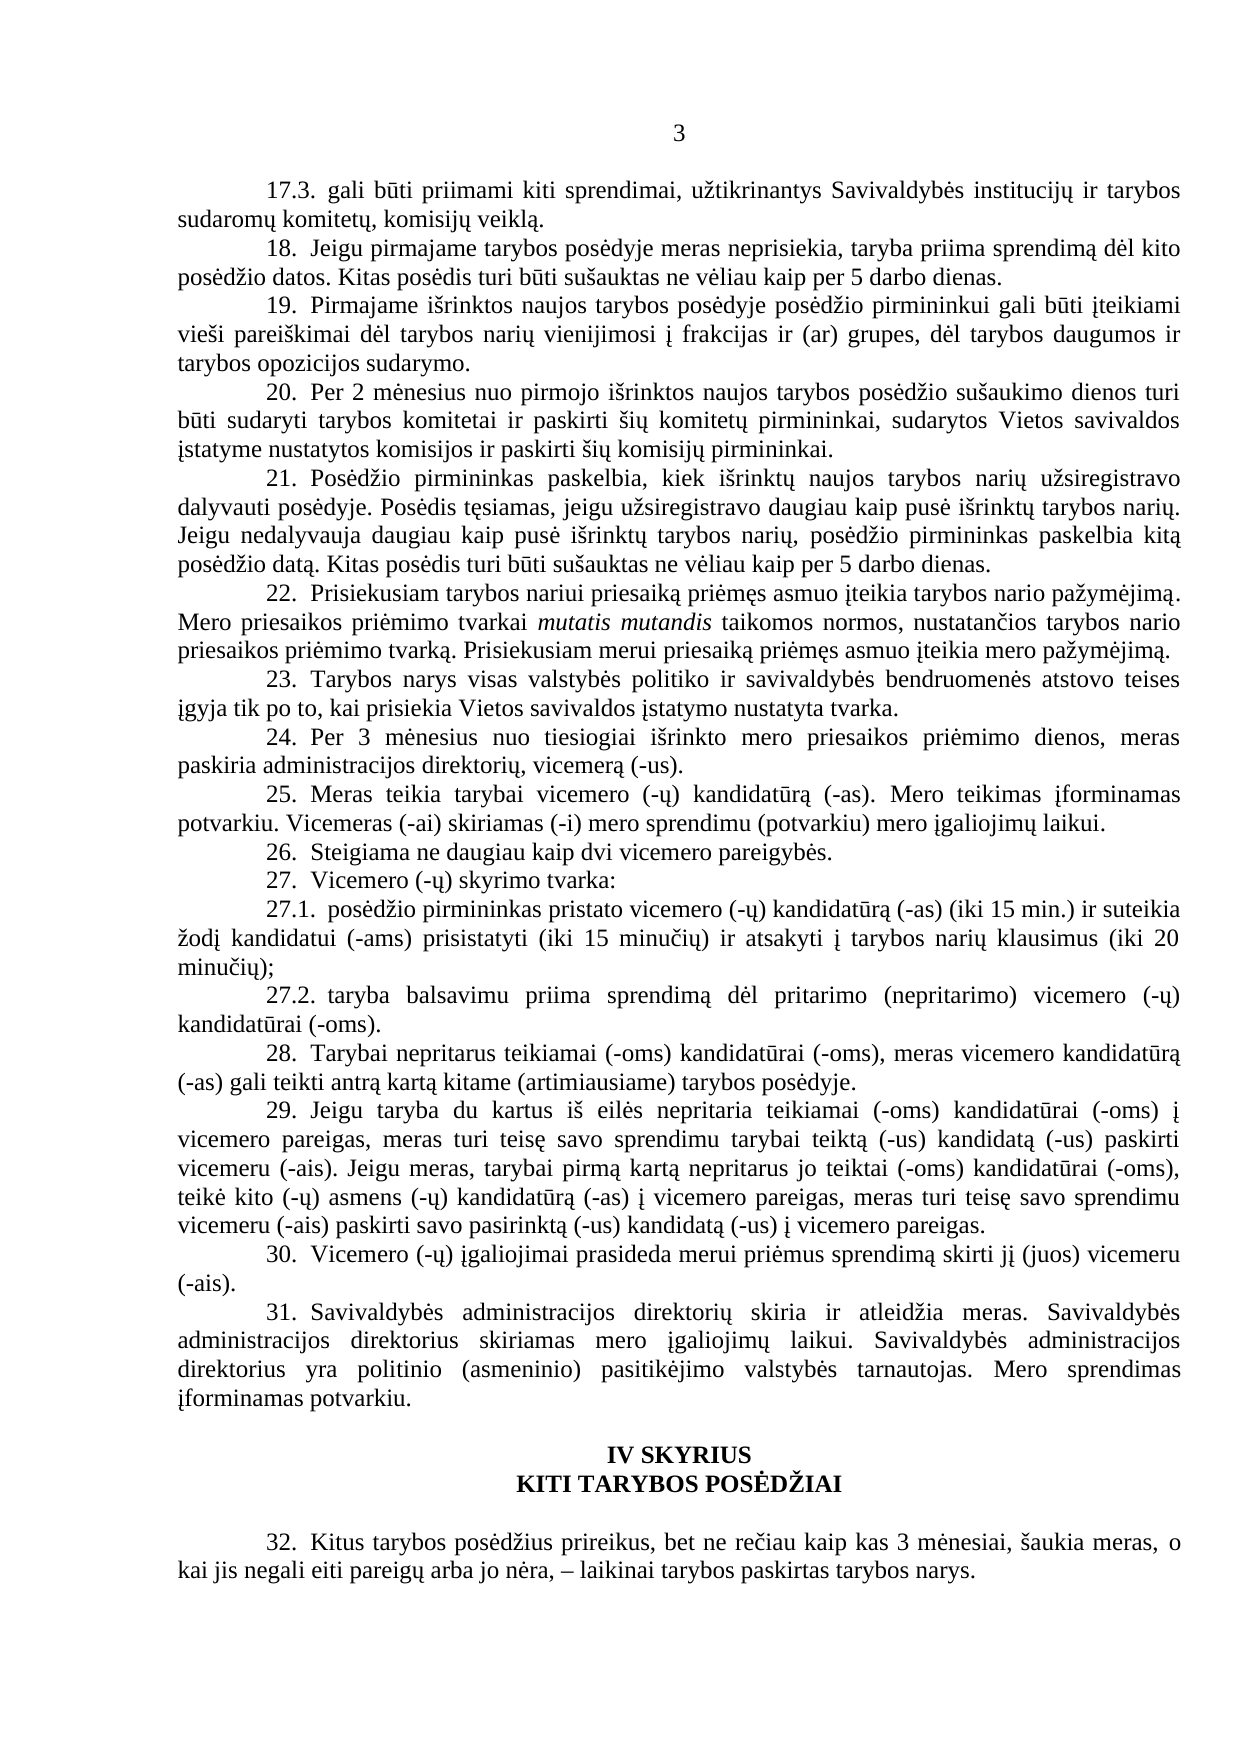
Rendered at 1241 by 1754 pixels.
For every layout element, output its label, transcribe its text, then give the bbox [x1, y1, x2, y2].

text 30. Vicemero (-ų) įgaliojimai prasideda merui priėmus sprendimą skirti jį (juos) vicemeru (-ais). [177, 1239, 1181, 1297]
text 27.2. taryba balsavimu priima sprendimą dėl pritarimo (nepritarimo) vicemero (-ų) kandidatūrai (-oms). [177, 981, 1181, 1038]
text 29. Jeigu taryba du kartus iš eilės nepritaria teikiamai (-oms) kandidatūrai (-oms) į vicemero pareigas, meras turi teisę savo sprendimu tarybai teiktą (-us) kandidatą (-us) paskirti vicemeru (-ais). Jeigu meras, tarybai pirmą kartą nepritarus jo teiktai (-oms) kandidatūrai (-oms), teikė kito (-ų) asmens (-ų) kandidatūrą (-as) į vicemero pareigas, meras turi teisę savo sprendimu vicemeru (-ais) paskirti savo pasirinktą (-us) kandidatą (-us) į vicemero pareigas. [177, 1096, 1181, 1239]
text 26. Steigiama ne daugiau kaip dvi vicemero pareigybės. [177, 837, 1181, 866]
text 19. Pirmajame išrinktos naujos tarybos posėdyje posėdžio pirmininkui gali būti įteikiami vieši pareiškimai dėl tarybos narių vienijimosi į frakcijas ir (ar) grupes, dėl tarybos daugumos ir tarybos opozicijos sudarymo. [177, 291, 1181, 377]
text 31. Savivaldybės administracijos direktorių skiria ir atleidžia meras. Savivaldybės administracijos direktorius skiriamas mero įgaliojimų laikui. Savivaldybės administracijos direktorius yra politinio (asmeninio) pasitikėjimo valstybės tarnautojas. Mero sprendimas įforminamas potvarkiu. [177, 1297, 1181, 1412]
text 27.1. posėdžio pirmininkas pristato vicemero (-ų) kandidatūrą (-as) (iki 15 min.) ir suteikia žodį kandidatui (-ams) prisistatyti (iki 15 minučių) ir atsakyti į tarybos narių klausimus (iki 20 minučių); [177, 894, 1181, 981]
text KITI TARYBOS POSĖDŽIAI [177, 1469, 1181, 1498]
text 21. Posėdžio pirmininkas paskelbia, kiek išrinktų naujos tarybos narių užsiregistravo dalyvauti posėdyje. Posėdis tęsiamas, jeigu užsiregistravo daugiau kaip pusė išrinktų tarybos narių. Jeigu nedalyvauja daugiau kaip pusė išrinktų tarybos narių, posėdžio pirmininkas paskelbia kitą posėdžio datą. Kitas posėdis turi būti sušauktas ne vėliau kaip per 5 darbo dienas. [177, 463, 1181, 578]
text IV SKYRIUS [177, 1441, 1181, 1469]
text 18. Jeigu pirmajame tarybos posėdyje meras neprisiekia, taryba priima sprendimą dėl kito posėdžio datos. Kitas posėdis turi būti sušauktas ne vėliau kaip per 5 darbo dienas. [177, 233, 1181, 291]
text 25. Meras teikia tarybai vicemero (-ų) kandidatūrą (-as). Mero teikimas įforminamas potvarkiu. Vicemeras (-ai) skiriamas (-i) mero sprendimu (potvarkiu) mero įgaliojimų laikui. [177, 779, 1181, 837]
text 28. Tarybai nepritarus teikiamai (-oms) kandidatūrai (-oms), meras vicemero kandidatūrą (-as) gali teikti antrą kartą kitame (artimiausiame) tarybos posėdyje. [177, 1038, 1181, 1096]
text 27. Vicemero (-ų) skyrimo tvarka: [177, 866, 1181, 894]
text 22. Prisiekusiam tarybos nariui priesaiką priėmęs asmuo įteikia tarybos nario pažymėjimą. Mero priesaikos priėmimo tvarkai mutatis mutandis taikomos normos, nustatančios tarybos nario priesaikos priėmimo tvarką. Prisiekusiam merui priesaiką priėmęs asmuo įteikia mero pažymėjimą. [177, 578, 1181, 664]
text 24. Per 3 mėnesius nuo tiesiogiai išrinkto mero priesaikos priėmimo dienos, meras paskiria administracijos direktorių, vicemerą (-us). [177, 722, 1181, 779]
text 20. Per 2 mėnesius nuo pirmojo išrinktos naujos tarybos posėdžio sušaukimo dienos turi būti sudaryti tarybos komitetai ir paskirti šių komitetų pirmininkai, sudarytos Vietos savivaldos įstatyme nustatytos komisijos ir paskirti šių komisijų pirmininkai. [177, 377, 1181, 463]
text 32. Kitus tarybos posėdžius prireikus, bet ne rečiau kaip kas 3 mėnesiai, šaukia meras, o kai jis negali eiti pareigų arba jo nėra, – laikinai tarybos paskirtas tarybos narys. [177, 1527, 1181, 1584]
text 23. Tarybos narys visas valstybės politiko ir savivaldybės bendruomenės atstovo teises įgyja tik po to, kai prisiekia Vietos savivaldos įstatymo nustatyta tvarka. [177, 664, 1181, 722]
text 17.3. gali būti priimami kiti sprendimai, užtikrinantys Savivaldybės institucijų ir tarybos sudaromų komitetų, komisijų veiklą. [177, 176, 1181, 233]
